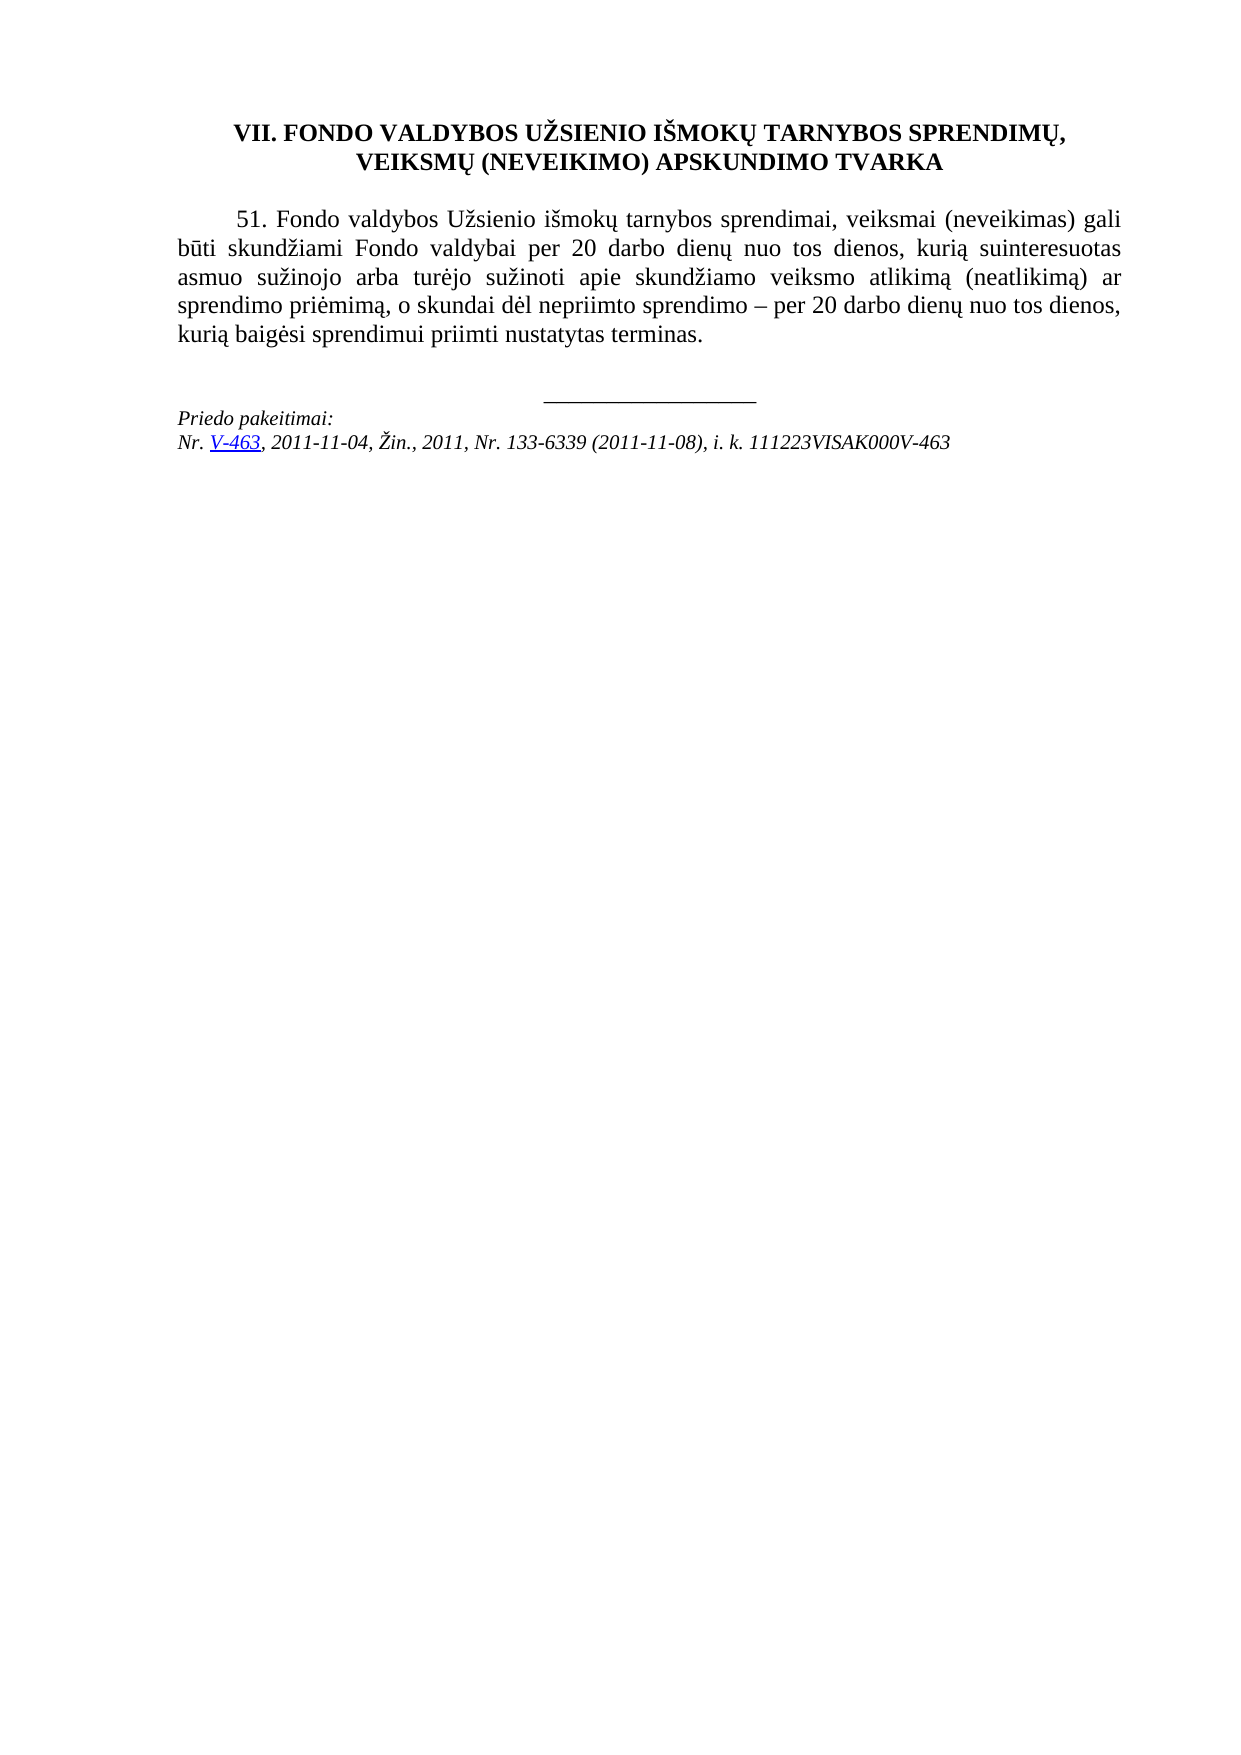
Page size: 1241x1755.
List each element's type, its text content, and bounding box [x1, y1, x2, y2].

text Priedo pakeitimai: [177, 406, 1122, 430]
text 51. Fondo valdybos Užsienio išmokų tarnybos sprendimai, veiksmai (neveikimas) gali būti skundžiami Fondo valdybai per 20 darbo dienų nuo tos dienos, kurią suinteresuotas asmuo sužinojo arba turėjo sužinoti apie skundžiamo veiksmo atlikimą (neatlikimą) ar sprendimo priėmimą, o skundai dėl nepriimto sprendimo – per 20 darbo dienų nuo tos dienos, kurią baigėsi sprendimui priimti nustatytas terminas. [177, 204, 1122, 348]
text _________________ [177, 377, 1122, 406]
text VII. FONDO VALDYBOS UŽSIENIO IŠMOKŲ TARNYBOS SPRENDIMŲ, VEIKSMŲ (NEVEIKIMO) APSKUNDIMO TVARKA [177, 118, 1122, 176]
text Nr. V-463, 2011-11-04, Žin., 2011, Nr. 133-6339 (2011-11-08), i. k. 111223VISAK000V-463 [177, 430, 1122, 454]
